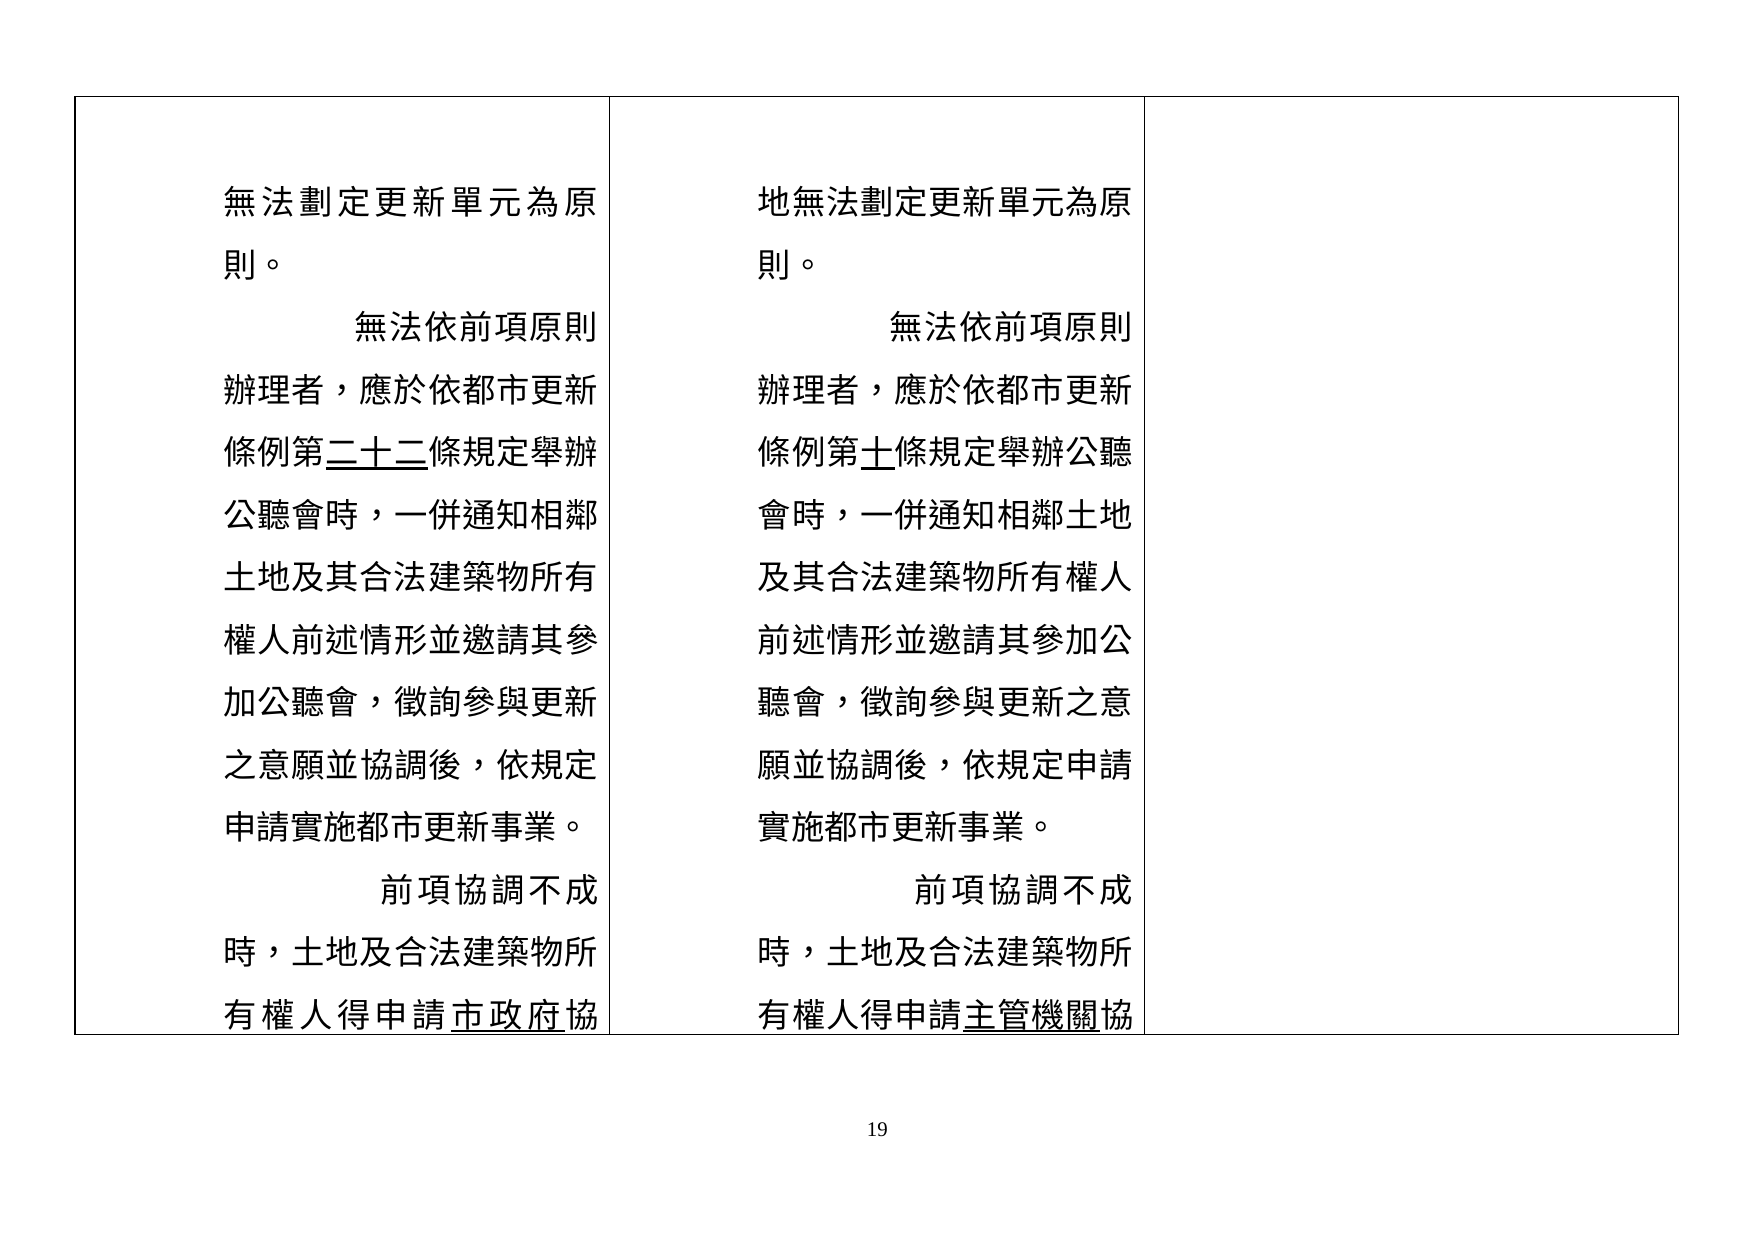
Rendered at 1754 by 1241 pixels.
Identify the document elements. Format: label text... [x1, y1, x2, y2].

table_cell [1145, 97, 1678, 1033]
table_cell 無法劃定更新單元為原則。 無法依前項原則辦理者，應於依都市更新條例第二十二條規定舉辦公聽會時，一併通知相鄰土地及其合法建築物所有權人前述情形並邀請其參加公聽會，徵詢參與更新之意願並協調後，依規定申請實施都市更新事業。 前項協調不成時，土地及合法建築物所有權人得申請市政府協 [76, 97, 609, 1033]
table_cell 地無法劃定更新單元為原則。 無法依前項原則辦理者，應於依都市更新條例第十條規定舉辦公聽會時，一併通知相鄰土地及其合法建築物所有權人前述情形並邀請其參加公聽會，徵詢參與更新之意願並協調後，依規定申請實施都市更新事業。 前項協調不成時，土地及合法建築物所有權人得申請主管機關協 [610, 97, 1144, 1033]
